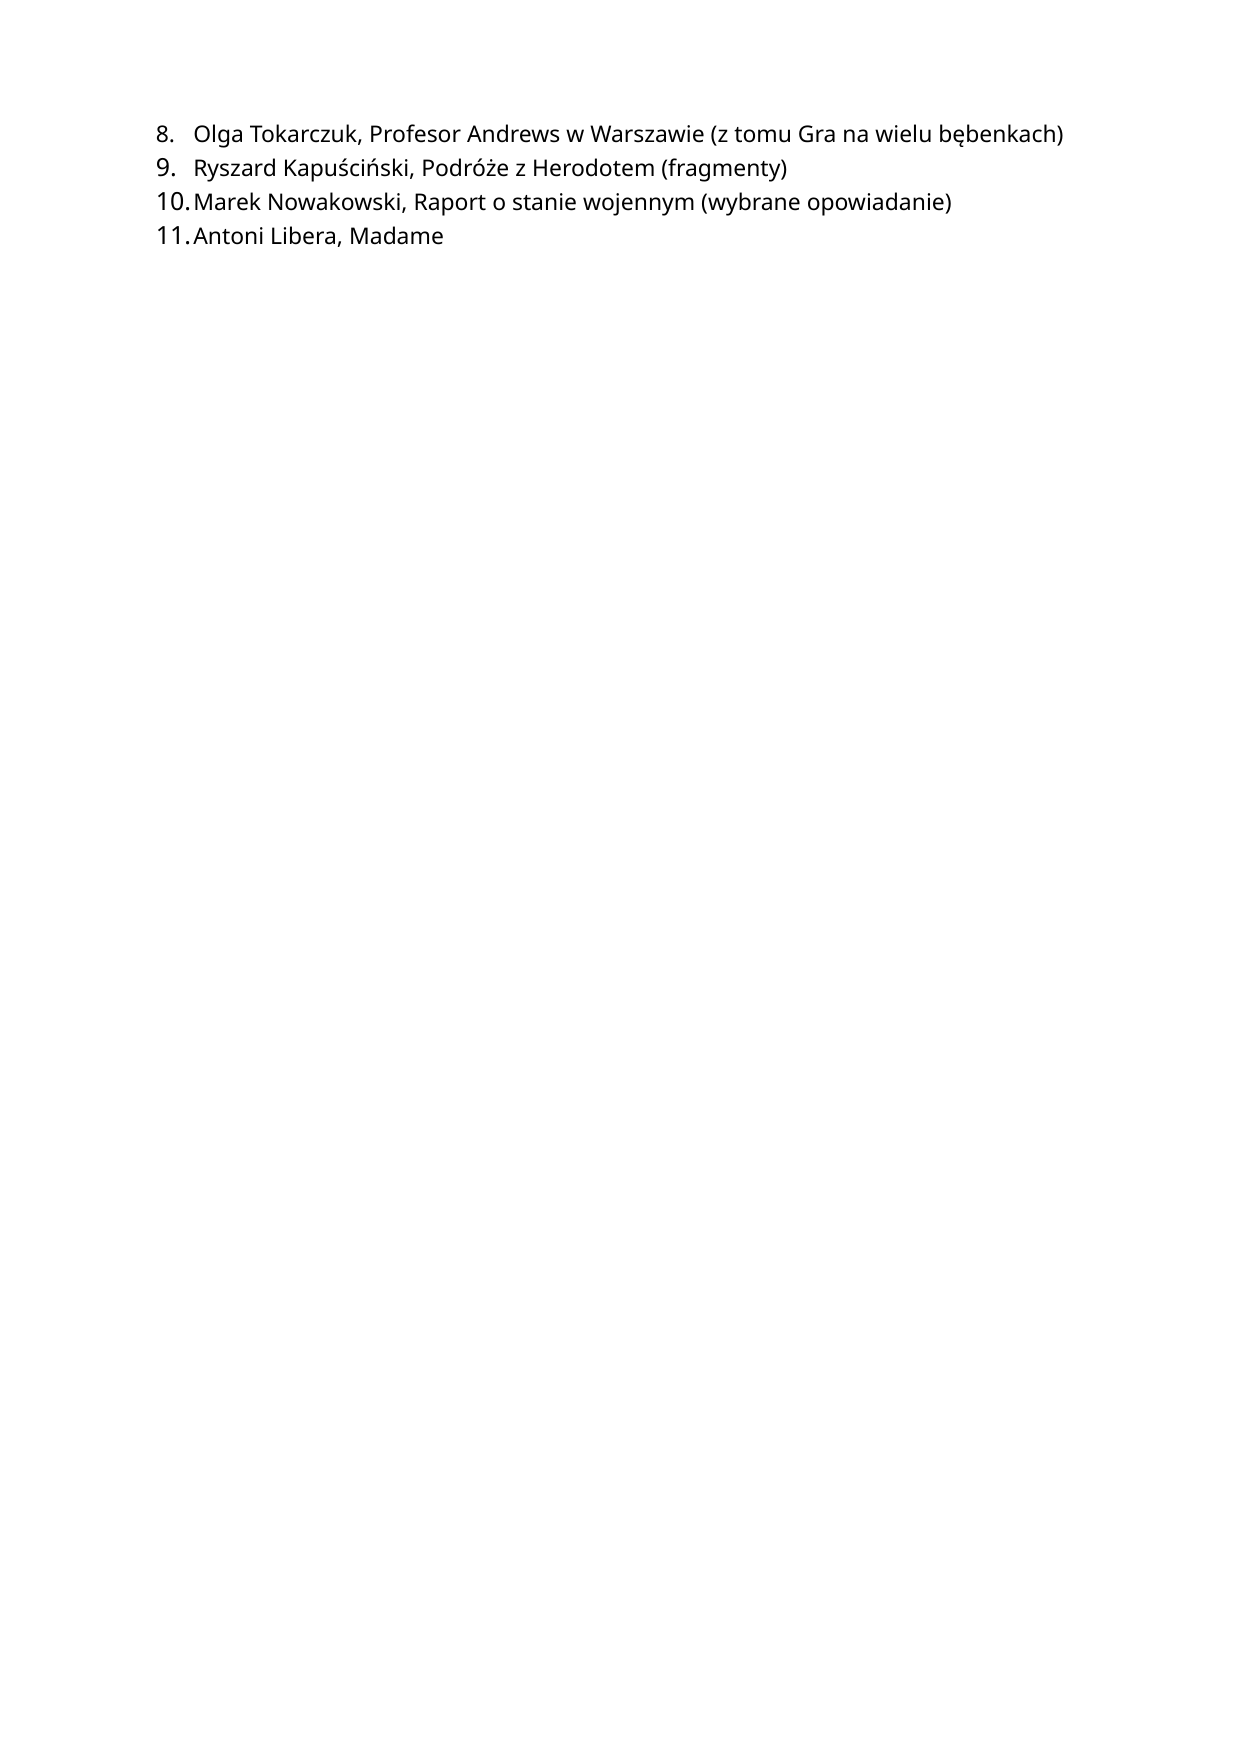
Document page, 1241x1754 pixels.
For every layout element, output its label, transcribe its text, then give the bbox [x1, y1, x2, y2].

list Antoni Libera, Madame [156, 217, 1122, 252]
list Olga Tokarczuk, Profesor Andrews w Warszawie (z tomu Gra na wielu bębenkach) [156, 118, 1122, 149]
list Ryszard Kapuściński, Podróże z Herodotem (fragmenty) [156, 149, 1122, 183]
list Marek Nowakowski, Raport o stanie wojennym (wybrane opowiadanie) [156, 183, 1122, 217]
